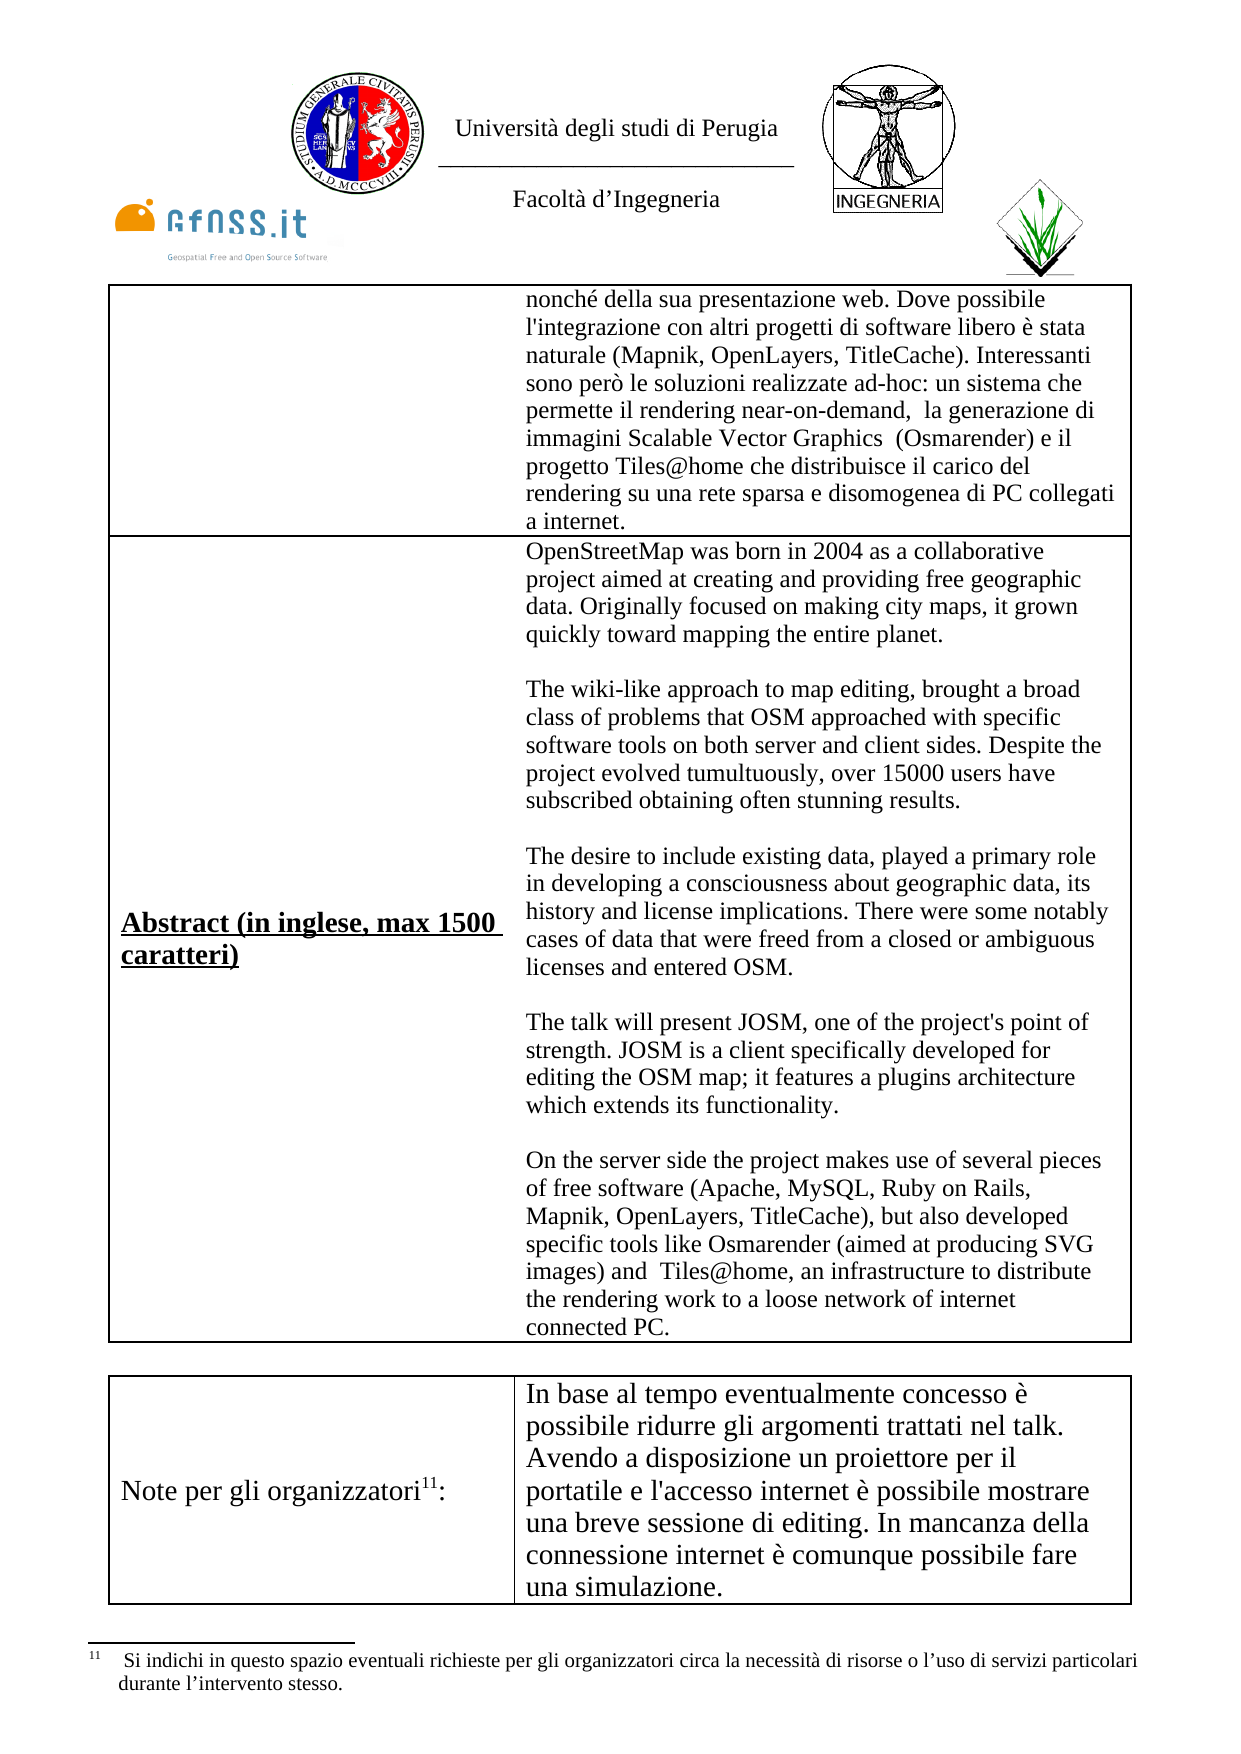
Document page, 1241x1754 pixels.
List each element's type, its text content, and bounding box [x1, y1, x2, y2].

table_header nonché della sua presentazione web. Dove possibile l'integrazione con altri progetti di software libero è stata naturale (Mapnik, OpenLayers, TitleCache). Interessanti sono però le soluzioni realizzate ad-hoc: un sistema che permette il rendering near-on-demand, la generazione di immagini Scalable Vector Graphics (Osmarender) e il progetto Tiles@home che distribuisce il carico del rendering su una rete sparsa e disomogenea di PC collegati a internet. [514, 286, 1130, 535]
table_cell Abstract (in inglese, max 1500 caratteri) [110, 537, 514, 1341]
picture [813, 60, 966, 221]
table_header [110, 286, 514, 535]
table_cell [109, 1343, 514, 1375]
picture [995, 178, 1083, 277]
table_cell Note per gli organizzatori: [110, 1377, 514, 1603]
table_cell In base al tempo eventualmente concesso è possibile ridurre gli argomenti trattati nel talk. Avendo a disposizione un proiettore per il portatile e l'accesso internet è possibile mostrare una breve sessione di editing. In mancanza della connessione internet è comunque possibile fare una simulazione. [515, 1377, 1130, 1603]
picture [290, 71, 425, 195]
table_cell OpenStreetMap was born in 2004 as a collaborative project aimed at creating and providing free geographic data. Originally focused on making city maps, it grown quickly toward mapping the entire planet. The wiki-like approach to map editing, brought a broad class of problems that OSM approached with specific software tools on both server and client sides. Despite the project evolved tumultuously, over 15000 users have subscribed obtaining often stunning results. The desire to include existing data, played a primary role in developing a consciousness about geographic data, its history and license implications. There were some notably cases of data that were freed from a closed or ambiguous licenses and entered OSM. The talk will present JOSM, one of the project's point of strength. JOSM is a client specifically developed for editing the OSM map; it features a plugins architecture which extends its functionality. On the server side the project makes use of several pieces of free software (Apache, MySQL, Ruby on Rails, Mapnik, OpenLayers, TitleCache), but also developed specific tools like Osmarender (aimed at producing SVG images) and Tiles@home, an infrastructure to distribute the rendering work to a loose network of internet connected PC. [514, 537, 1130, 1341]
table_cell [514, 1343, 1131, 1375]
